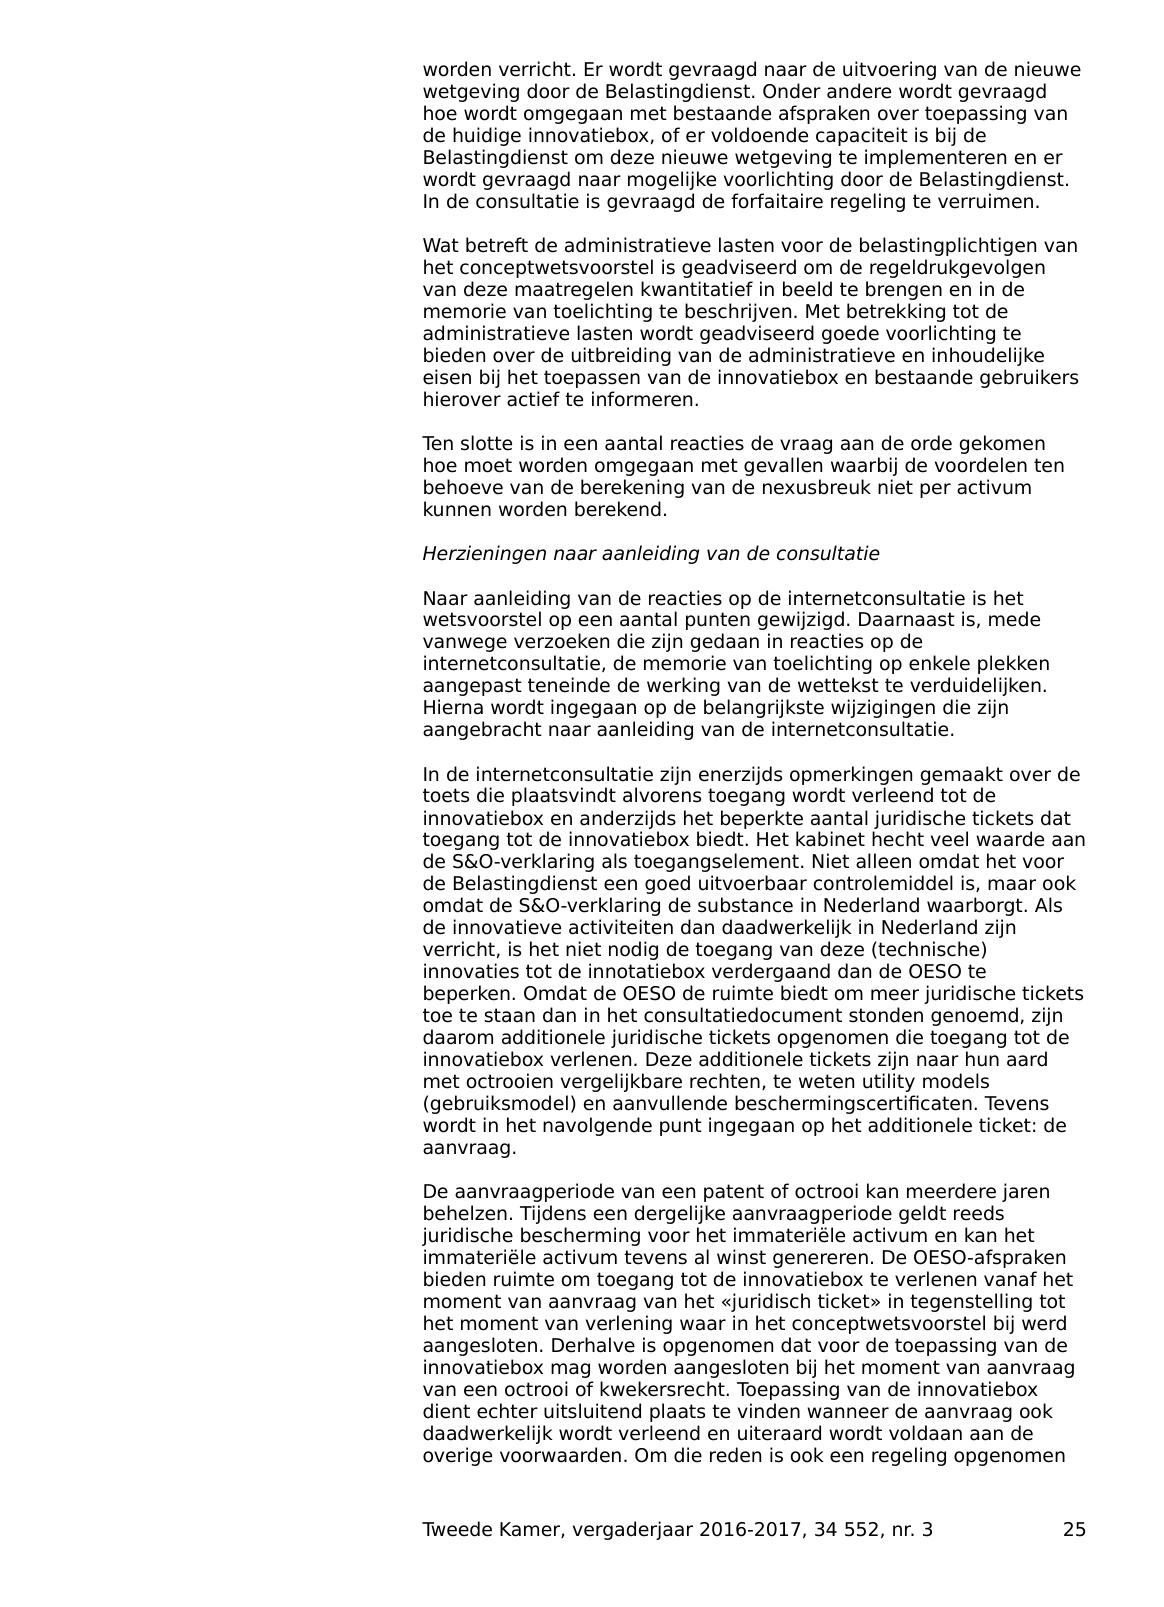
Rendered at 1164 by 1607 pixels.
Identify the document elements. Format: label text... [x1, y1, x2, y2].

text In de internetconsultatie zijn enerzijds opmerkingen gemaakt over de toets die plaatsvindt alvorens toegang wordt verleend tot de innovatiebox en anderzijds het beperkte aantal juridische tickets dat toegang tot de innovatiebox biedt. Het kabinet hecht veel waarde aan de S&O-verklaring als toegangselement. Niet alleen omdat het voor de Belastingdienst een goed uitvoerbaar controlemiddel is, maar ook omdat de S&O-verklaring de substance in Nederland waarborgt. Als de innovatieve activiteiten dan daadwerkelijk in Nederland zijn verricht, is het niet nodig de toegang van deze (technische) innovaties tot de innotatiebox verdergaand dan de OESO te beperken. Omdat de OESO de ruimte biedt om meer juridische tickets toe te staan dan in het consultatiedocument stonden genoemd, zijn daarom additionele juridische tickets opgenomen die toegang tot de innovatiebox verlenen. Deze additionele tickets zijn naar hun aard met octrooien vergelijkbare rechten, te weten utility models (gebruiksmodel) en aanvullende beschermingscertificaten. Tevens wordt in het navolgende punt ingegaan op het additionele ticket: de aanvraag. [422, 763, 1087, 1159]
text Ten slotte is in een aantal reacties de vraag aan de orde gekomen hoe moet worden omgegaan met gevallen waarbij de voordelen ten behoeve van de berekening van de nexusbreuk niet per activum kunnen worden berekend. [422, 433, 1087, 521]
text worden verricht. Er wordt gevraagd naar de uitvoering van de nieuwe wetgeving door de Belastingdienst. Onder andere wordt gevraagd hoe wordt omgegaan met bestaande afspraken over toepassing van de huidige innovatiebox, of er voldoende capaciteit is bij de Belastingdienst om deze nieuwe wetgeving te implementeren en er wordt gevraagd naar mogelijke voorlichting door de Belastingdienst. In de consultatie is gevraagd de forfaitaire regeling te verruimen. [422, 59, 1087, 213]
text De aanvraagperiode van een patent of octrooi kan meerdere jaren behelzen. Tijdens een dergelijke aanvraagperiode geldt reeds juridische bescherming voor het immateriële activum en kan het immateriële activum tevens al winst genereren. De OESO-afspraken bieden ruimte om toegang tot de innovatiebox te verlenen vanaf het moment van aanvraag van het «juridisch ticket» in tegenstelling tot het moment van verlening waar in het conceptwetsvoorstel bij werd aangesloten. Derhalve is opgenomen dat voor de toepassing van de innovatiebox mag worden aangesloten bij het moment van aanvraag van een octrooi of kwekersrecht. Toepassing van de innovatiebox dient echter uitsluitend plaats te vinden wanneer de aanvraag ook daadwerkelijk wordt verleend en uiteraard wordt voldaan aan de overige voorwaarden. Om die reden is ook een regeling opgenomen [422, 1181, 1087, 1467]
text Wat betreft de administratieve lasten voor de belastingplichtigen van het conceptwetsvoorstel is geadviseerd om de regeldrukgevolgen van deze maatregelen kwantitatief in beeld te brengen en in de memorie van toelichting te beschrijven. Met betrekking tot de administratieve lasten wordt geadviseerd goede voorlichting te bieden over de uitbreiding van de administratieve en inhoudelijke eisen bij het toepassen van de innovatiebox en bestaande gebruikers hierover actief te informeren. [422, 235, 1087, 411]
text Naar aanleiding van de reacties op de internetconsultatie is het wetsvoorstel op een aantal punten gewijzigd. Daarnaast is, mede vanwege verzoeken die zijn gedaan in reacties op de internetconsultatie, de memorie van toelichting op enkele plekken aangepast teneinde de werking van de wettekst te verduidelijken. Hierna wordt ingegaan op de belangrijkste wijzigingen die zijn aangebracht naar aanleiding van de internetconsultatie. [422, 587, 1087, 741]
subtitle Herzieningen naar aanleiding van de consultatie [422, 543, 1087, 565]
